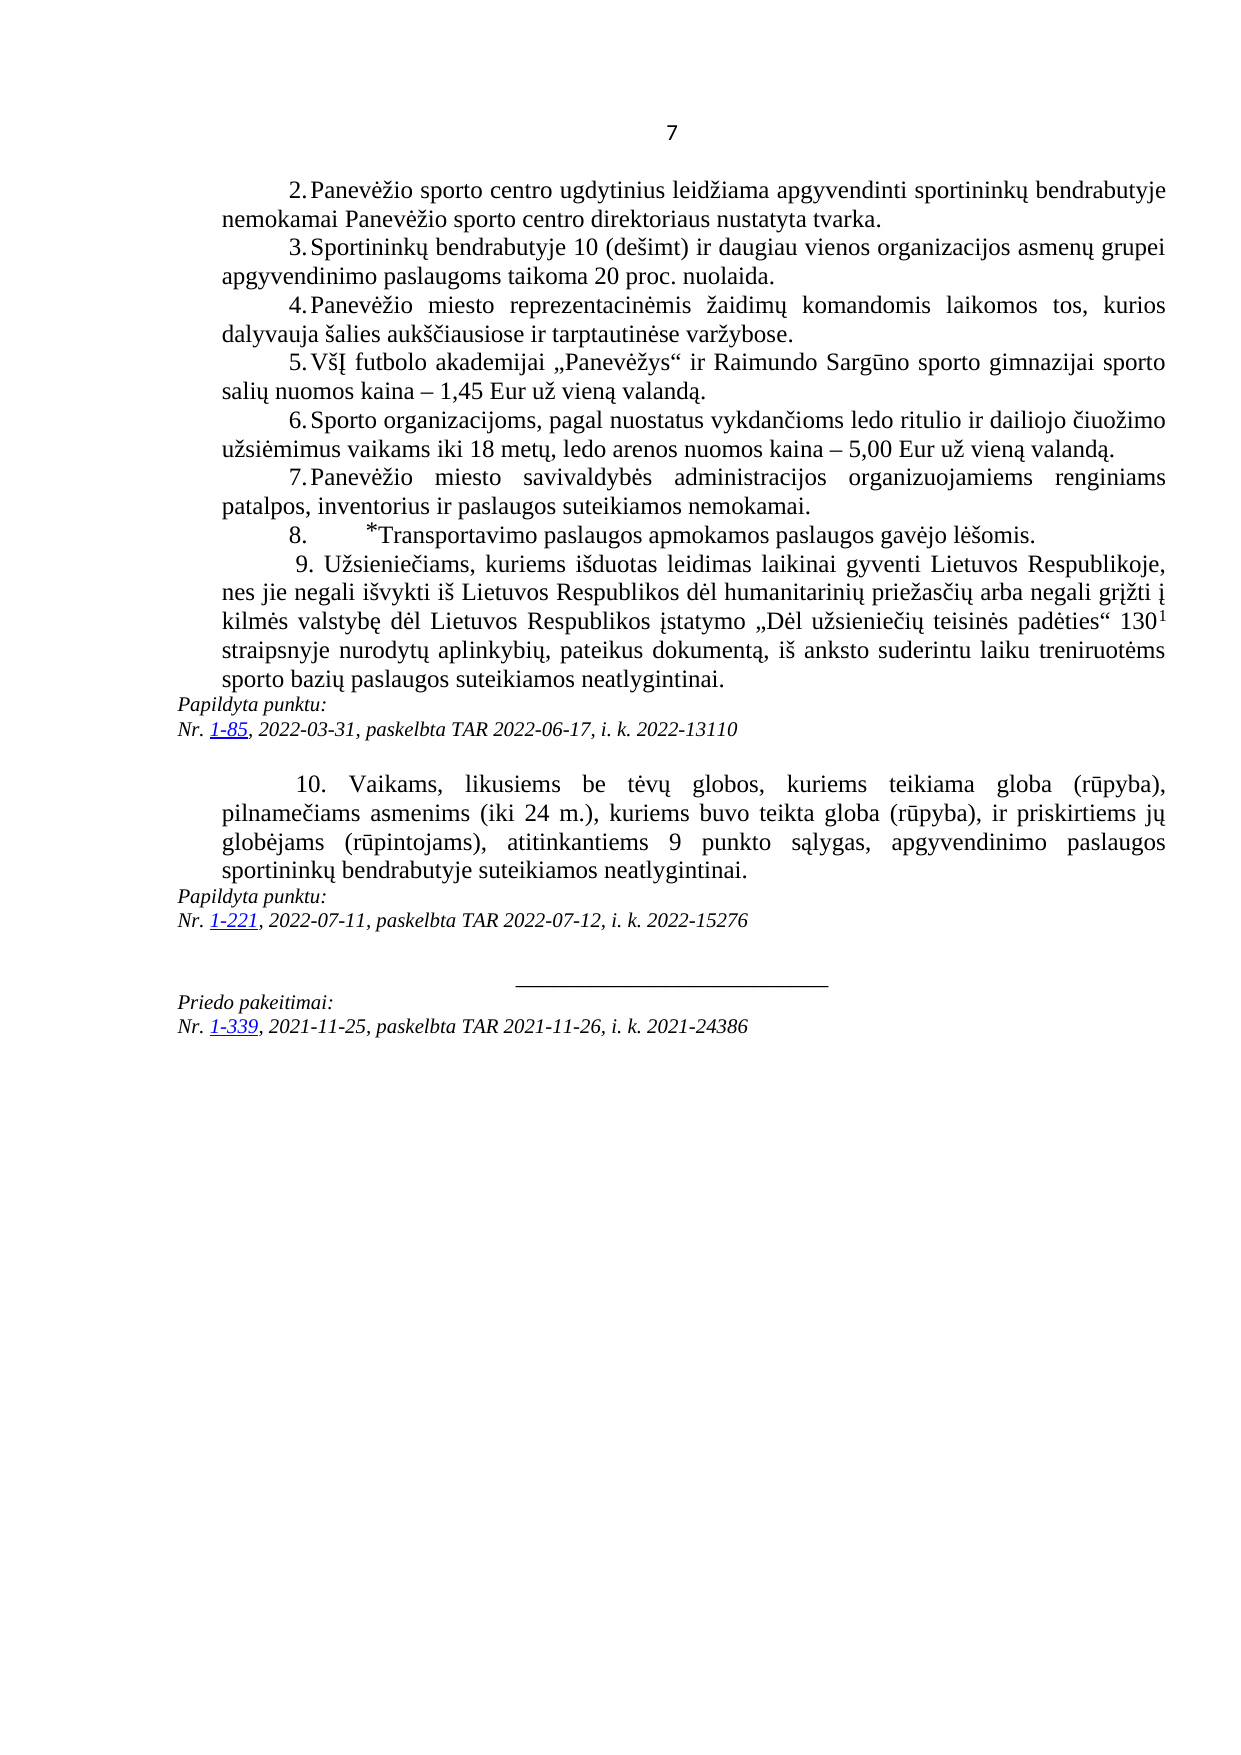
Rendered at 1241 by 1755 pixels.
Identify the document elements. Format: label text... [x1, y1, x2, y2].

text 7. Panevėžio miesto savivaldybės administracijos organizuojamiems renginiams patalpos, inventorius ir paslaugos suteikiamos nemokamai. [222, 462, 1167, 520]
text _________________________ [177, 961, 1167, 990]
text 6. Sporto organizacijoms, pagal nuostatus vykdančioms ledo ritulio ir dailiojo čiuožimo užsiėmimus vaikams iki 18 metų, ledo arenos nuomos kaina – 5,00 Eur už vieną valandą. [222, 405, 1167, 462]
text Nr. 1-85, 2022-03-31, paskelbta TAR 2022-06-17, i. k. 2022-13110 [177, 716, 1167, 741]
text Priedo pakeitimai: [177, 990, 1167, 1014]
text 10. Vaikams, likusiems be tėvų globos, kuriems teikiama globa (rūpyba), pilnamečiams asmenims (iki 24 m.), kuriems buvo teikta globa (rūpyba), ir priskirtiems jų globėjams (rūpintojams), atitinkantiems 9 punkto sąlygas, apgyvendinimo paslaugos sportininkų bendrabutyje suteikiamos neatlygintinai. [222, 769, 1167, 884]
text 9. Užsieniečiams, kuriems išduotas leidimas laikinai gyventi Lietuvos Respublikoje, nes jie negali išvykti iš Lietuvos Respublikos dėl humanitarinių priežasčių arba negali grįžti į kilmės valstybę dėl Lietuvos Respublikos įstatymo „Dėl užsieniečių teisinės padėties“ 1301 straipsnyje nurodytų aplinkybių, pateikus dokumentą, iš anksto suderintu laiku treniruotėms sporto bazių paslaugos suteikiamos neatlygintinai. [222, 549, 1167, 692]
text Papildyta punktu: [177, 692, 1167, 716]
text 5. VšĮ futbolo akademijai „Panevėžys“ ir Raimundo Sargūno sporto gimnazijai sporto salių nuomos kaina – 1,45 Eur už vieną valandą. [222, 347, 1167, 405]
text 2. Panevėžio sporto centro ugdytinius leidžiama apgyvendinti sportininkų bendrabutyje nemokamai Panevėžio sporto centro direktoriaus nustatyta tvarka. [222, 175, 1167, 232]
text Papildyta punktu: [177, 884, 1167, 908]
text Nr. 1-339, 2021-11-25, paskelbta TAR 2021-11-26, i. k. 2021-24386 [177, 1014, 1167, 1038]
text 8. ⃰ Transportavimo paslaugos apmokamos paslaugos gavėjo lėšomis. [222, 520, 1167, 549]
text 3. Sportininkų bendrabutyje 10 (dešimt) ir daugiau vienos organizacijos asmenų grupei apgyvendinimo paslaugoms taikoma 20 proc. nuolaida. [222, 232, 1167, 290]
text Nr. 1-221, 2022-07-11, paskelbta TAR 2022-07-12, i. k. 2022-15276 [177, 908, 1167, 932]
text 4. Panevėžio miesto reprezentacinėmis žaidimų komandomis laikomos tos, kurios dalyvauja šalies aukščiausiose ir tarptautinėse varžybose. [222, 290, 1167, 347]
